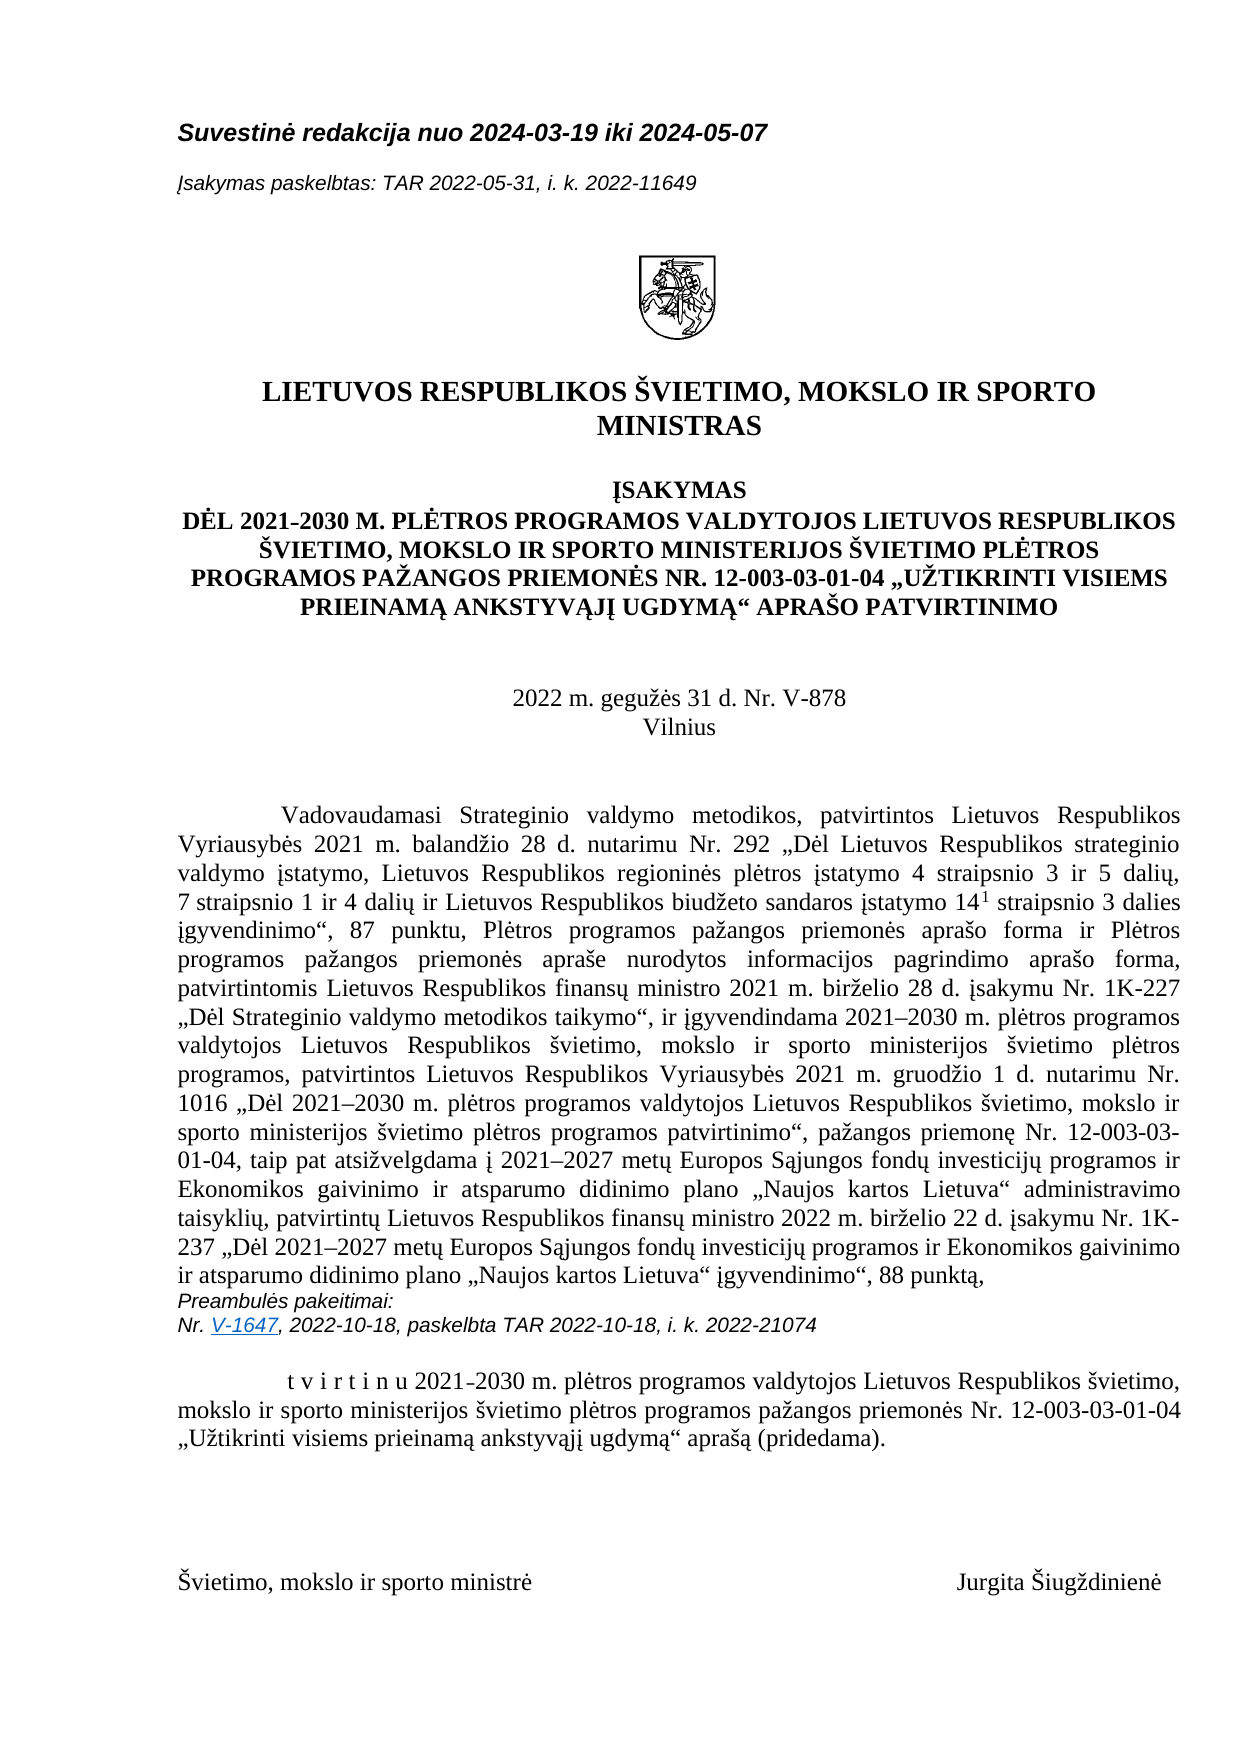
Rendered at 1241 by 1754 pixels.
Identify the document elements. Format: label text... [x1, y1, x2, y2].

text Įsakymas paskelbtas: TAR 2022-05-31, i. k. 2022-11649 [177, 171, 1181, 195]
text Suvestinė redakcija nuo 2024-03-19 iki 2024-05-07 [177, 118, 1181, 147]
text Vadovaudamasi Strateginio valdymo metodikos, patvirtintos Lietuvos Respublikos Vyriausybės 2021 m. balandžio 28 d. nutarimu Nr. 292 „Dėl Lietuvos Respublikos strateginio valdymo įstatymo, Lietuvos Respublikos regioninės plėtros įstatymo 4 straipsnio 3 ir 5 dalių, 7 straipsnio 1 ir 4 dalių ir Lietuvos Respublikos biudžeto sandaros įstatymo 141 straipsnio 3 dalies įgyvendinimo“, 87 punktu, Plėtros programos pažangos priemonės aprašo forma ir Plėtros programos pažangos priemonės apraše nurodytos informacijos pagrindimo aprašo forma, patvirtintomis Lietuvos Respublikos finansų ministro 2021 m. birželio 28 d. įsakymu Nr. 1K-227 „Dėl Strateginio valdymo metodikos taikymo“, ir įgyvendindama 2021–2030 m. plėtros programos valdytojos Lietuvos Respublikos švietimo, mokslo ir sporto ministerijos švietimo plėtros programos, patvirtintos Lietuvos Respublikos Vyriausybės 2021 m. gruodžio 1 d. nutarimu Nr. 1016 „Dėl 2021–2030 m. plėtros programos valdytojos Lietuvos Respublikos švietimo, mokslo ir sporto ministerijos švietimo plėtros programos patvirtinimo“, pažangos priemonę Nr. 12-003-03-01-04, taip pat atsižvelgdama į 2021–2027 metų Europos Sąjungos fondų investicijų programos ir Ekonomikos gaivinimo ir atsparumo didinimo plano „Naujos kartos Lietuva“ administravimo taisyklių, patvirtintų Lietuvos Respublikos finansų ministro 2022 m. birželio 22 d. įsakymu Nr. 1K-237 „Dėl 2021–2027 metų Europos Sąjungos fondų investicijų programos ir Ekonomikos gaivinimo ir atsparumo didinimo plano „Naujos kartos Lietuva“ įgyvendinimo“, 88 punktą, [177, 801, 1181, 1289]
text DĖL 2021–2030 M. PLĖTROS PROGRAMOS VALDYTOJOS LIETUVOS RESPUBLIKOS ŠVIETIMO, MOKSLO IR SPORTO MINISTERIJOS ŠVIETIMO PLĖTROS PROGRAMOS PAŽANGOS PRIEMONĖS NR. 12-003-03-01-04 „UŽTIKRINTI VISIEMS PRIEINAMĄ ANKSTYVĄJĮ UGDYMĄ“ APRAŠO PATVIRTINIMO [177, 506, 1181, 621]
text t v i r t i n u 2021–2030 m. plėtros programos valdytojos Lietuvos Respublikos švietimo, mokslo ir sporto ministerijos švietimo plėtros programos pažangos priemonės Nr. 12-003-03-01-04 „Užtikrinti visiems prieinamą ankstyvąjį ugdymą“ aprašą (pridedama). [177, 1366, 1181, 1452]
text 2022 m. gegužės 31 d. Nr. V-878 [177, 683, 1181, 712]
text Preambulės pakeitimai: [177, 1289, 1181, 1313]
text ĮSAKYMAS [177, 475, 1181, 503]
text Švietimo, mokslo ir sporto ministrė Jurgita Šiugždinienė [177, 1567, 1181, 1596]
text Vilnius [177, 712, 1181, 741]
text LIETUVOS RESPUBLIKOS ŠVIETIMO, MOKSLO IR SPORTO MINISTRAS [177, 374, 1181, 441]
text Nr. V-1647, 2022-10-18, paskelbta TAR 2022-10-18, i. k. 2022-21074 [177, 1313, 1181, 1337]
